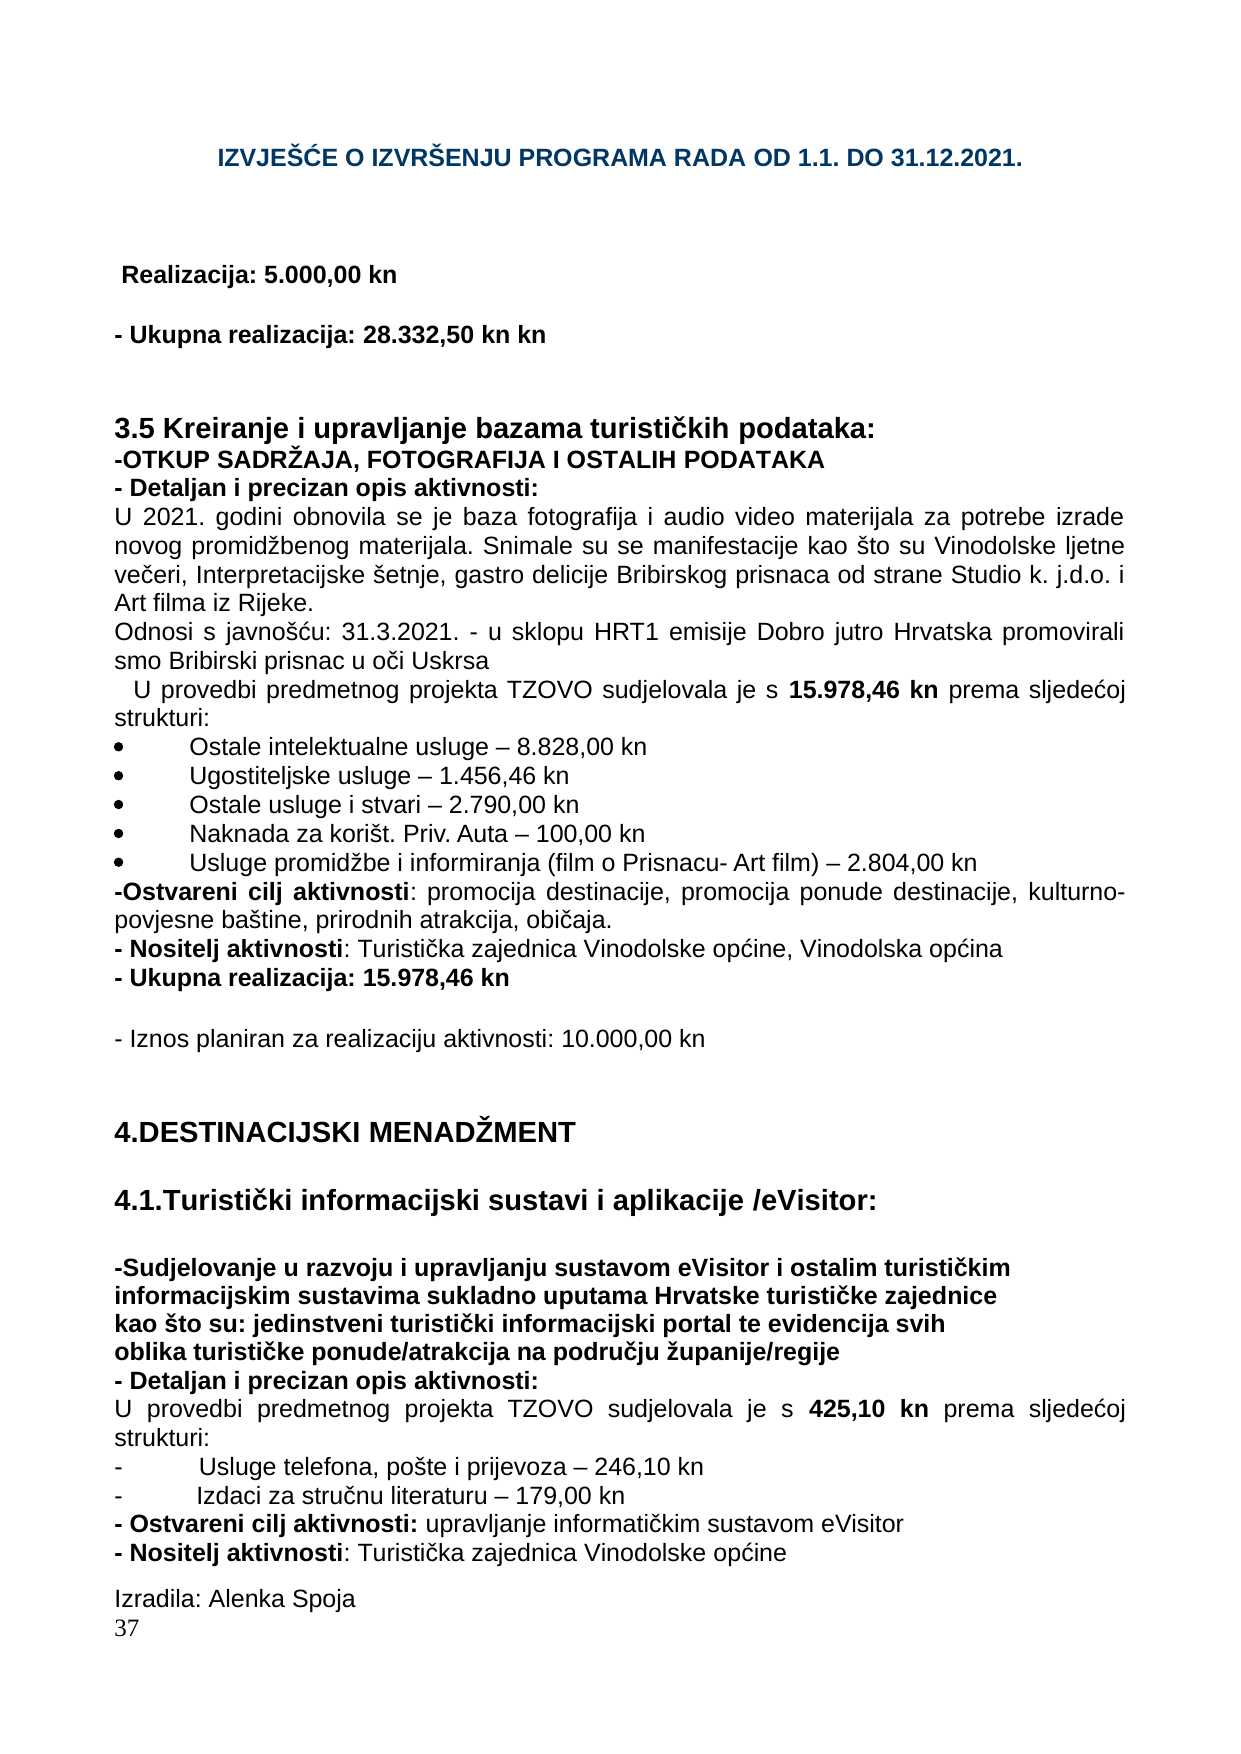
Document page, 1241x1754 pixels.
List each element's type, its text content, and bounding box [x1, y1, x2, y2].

text - Detaljan i precizan opis aktivnosti: [114, 473, 1126, 502]
text - Ukupna realizacija: 28.332,50 kn kn [114, 319, 1126, 348]
text Realizacija: 5.000,00 kn [114, 260, 1126, 289]
text - Nositelj aktivnosti: Turistička zajednica Vinodolske općine [114, 1538, 1126, 1566]
text U provedbi predmetnog projekta TZOVO sudjelovala je s 425,10 kn prema sljedećoj strukturi: [114, 1394, 1126, 1452]
text -OTKUP SADRŽAJA, FOTOGRAFIJA I OSTALIH PODATAKA [114, 445, 1126, 473]
list Naknada za korišt. Priv. Auta – 100,00 kn [114, 819, 1126, 848]
list Ugostiteljske usluge – 1.456,46 kn [114, 761, 1126, 790]
text Odnosi s javnošću: 31.3.2021. - u sklopu HRT1 emisije Dobro jutro Hrvatska promovirali smo Bribirski prisnac u oči Uskrsa [114, 617, 1126, 675]
text - Izdaci za stručnu literaturu – 179,00 kn [114, 1481, 1126, 1509]
text - Usluge telefona, pošte i prijevoza – 246,10 kn [114, 1452, 1126, 1481]
text - Iznos planiran za realizaciju aktivnosti: 10.000,00 kn [114, 1024, 1126, 1053]
text 4.1.Turistički informacijski sustavi i aplikacije /eVisitor: [114, 1182, 1126, 1218]
text - Nositelj aktivnosti: Turistička zajednica Vinodolske općine, Vinodolska općina [114, 934, 1126, 963]
text -Sudjelovanje u razvoju i upravljanju sustavom eVisitor i ostalim turističkim informacijskim sustavima sukladno uputama Hrvatske turističke zajednice kao što su: jedinstveni turistički informacijski portal te evidencija svih oblika turističke ponude/atrakcija na području županije/regije [114, 1254, 1024, 1366]
list Ostale intelektualne usluge – 8.828,00 kn [114, 732, 1126, 761]
text U provedbi predmetnog projekta TZOVO sudjelovala je s 15.978,46 kn prema sljedećoj strukturi: [114, 675, 1126, 732]
text - Ukupna realizacija: 15.978,46 kn [114, 963, 1126, 991]
subtitle 3.5 Kreiranje i upravljanje bazama turističkih podataka: [114, 411, 1126, 444]
text -Ostvareni cilj aktivnosti: promocija destinacije, promocija ponude destinacije, kulturno-povjesne baštine, prirodnih atrakcija, običaja. [114, 876, 1126, 934]
text - Detaljan i precizan opis aktivnosti: [114, 1366, 1126, 1394]
text U 2021. godini obnovila se je baza fotografija i audio video materijala za potrebe izrade novog promidžbenog materijala. Snimale su se manifestacije kao što su Vinodolske ljetne večeri, Interpretacijske šetnje, gastro delicije Bribirskog prisnaca od strane Studio k. j.d.o. i Art filma iz Rijeke. [114, 502, 1126, 617]
list Usluge promidžbe i informiranja (film o Prisnacu- Art film) – 2.804,00 kn [114, 848, 1126, 876]
list Ostale usluge i stvari – 2.790,00 kn [114, 790, 1126, 819]
subtitle 4.DESTINACIJSKI MENADŽMENT [114, 1115, 1126, 1149]
text - Ostvareni cilj aktivnosti: upravljanje informatičkim sustavom eVisitor [114, 1510, 1024, 1538]
